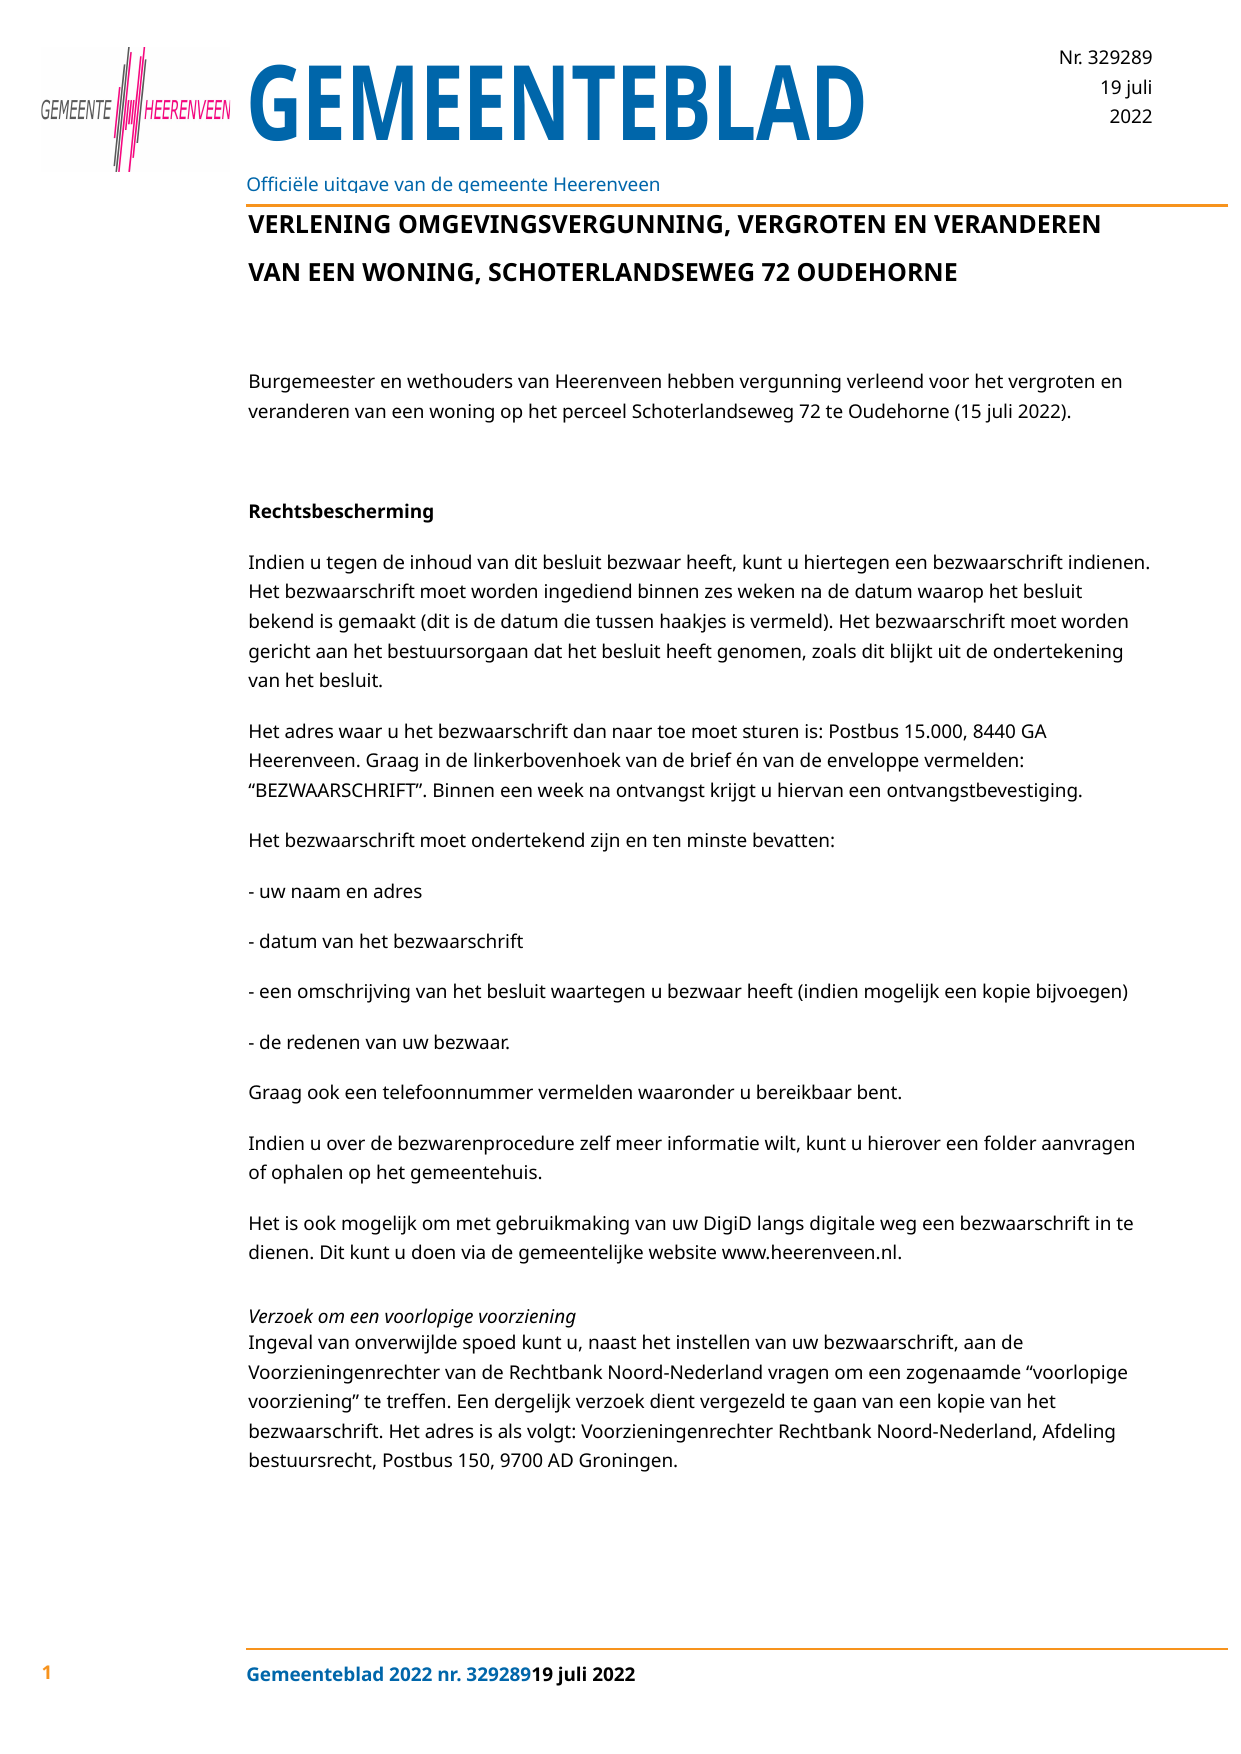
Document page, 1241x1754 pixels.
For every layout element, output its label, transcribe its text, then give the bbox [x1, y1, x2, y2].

text Indien u tegen de inhoud van dit besluit bezwaar heeft, kunt u hiertegen een bezwaarschrift indienen. Het bezwaarschrift moet worden ingediend binnen zes weken na de datum waarop het besluit bekend is gemaakt (dit is de datum die tussen haakjes is vermeld). Het bezwaarschrift moet worden gericht aan het bestuursorgaan dat het besluit heeft genomen, zoals dit blijkt uit de ondertekening van het besluit. [248, 549, 1152, 693]
text Graag ook een telefoonnummer vermelden waaronder u bereikbaar bent. [248, 1079, 1152, 1105]
text Het adres waar u het bezwaarschrift dan naar toe moet sturen is: Postbus 15.000, 8440 GA Heerenveen. Graag in de linkerbovenhoek van de brief én van de enveloppe vermelden: “BEZWAARSCHRIFT”. Binnen een week na ontvangst krijgt u hiervan een ontvangstbevestiging. [248, 718, 1152, 803]
text Het bezwaarschrift moet ondertekend zijn en ten minste bevatten: [248, 827, 1152, 853]
text VERLENING OMGEVINGSVERGUNNING, VERGROTEN EN VERANDEREN VAN EEN WONING, SCHOTERLANDSEWEG 72 OUDEHORNE [248, 207, 1152, 288]
text Indien u over de bezwarenprocedure zelf meer informatie wilt, kunt u hierover een folder aanvragen of ophalen op het gemeentehuis. [248, 1130, 1152, 1185]
text - een omschrijving van het besluit waartegen u bezwaar heeft (indien mogelijk een kopie bijvoegen) [248, 979, 1152, 1004]
text Rechtsbescherming [248, 499, 1152, 524]
text Burgemeester en wethouders van Heerenveen hebben vergunning verleend voor het vergroten en veranderen van een woning op het perceel Schoterlandseweg 72 te Oudehorne (15 juli 2022). [248, 368, 1152, 424]
text - de redenen van uw bezwaar. [248, 1029, 1152, 1055]
picture [41, 47, 231, 172]
text Het is ook mogelijk om met gebruikmaking van uw DigiD langs digitale weg een bezwaarschrift in te dienen. Dit kunt u doen via de gemeentelijke website www.heerenveen.nl. [248, 1210, 1152, 1265]
text Ingeval van onverwijlde spoed kunt u, naast het instellen van uw bezwaarschrift, aan de Voorzieningenrechter van de Rechtbank Noord-Nederland vragen om een zogenaamde “voorlopige voorziening” te treffen. Een dergelijk verzoek dient vergezeld te gaan van een kopie van het bezwaarschrift. Het adres is als volgt: Voorzieningenrechter Rechtbank Noord-Nederland, Afdeling bestuursrecht, Postbus 150, 9700 AD Groningen. [248, 1329, 1152, 1473]
text - datum van het bezwaarschrift [248, 928, 1152, 954]
text - uw naam en adres [248, 878, 1152, 904]
text Verzoek om een voorlopige voorziening [248, 1303, 1152, 1329]
